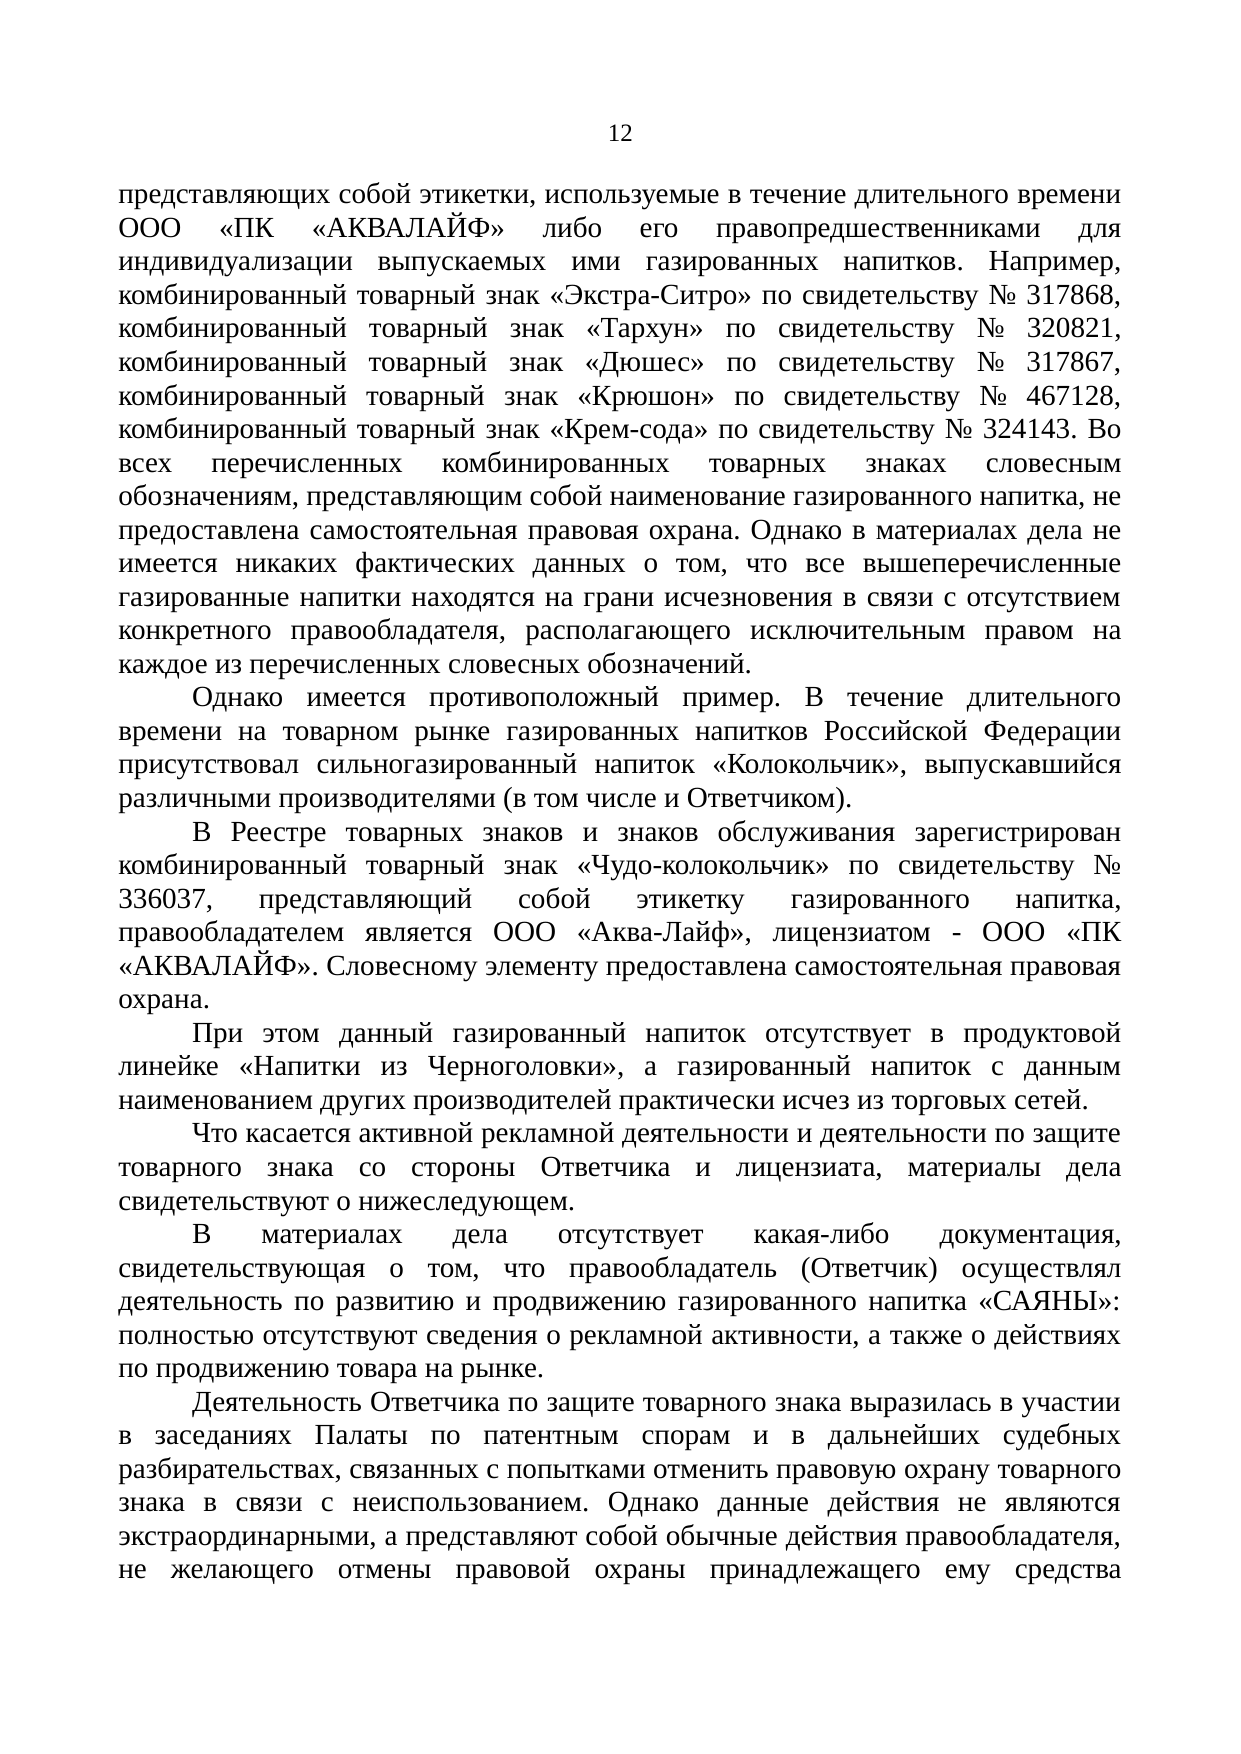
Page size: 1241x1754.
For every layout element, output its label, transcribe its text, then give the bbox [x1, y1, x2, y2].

text Что касается активной рекламной деятельности и деятельности по защите товарного знака со стороны Ответчика и лицензиата, материалы дела свидетельствуют о нижеследующем. [118, 1116, 1122, 1216]
text В Реестре товарных знаков и знаков обслуживания зарегистрирован комбинированный товарный знак «Чудо-колокольчик» по свидетельству № 336037, представляющий собой этикетку газированного напитка, правообладателем является ООО «Аква-Лайф», лицензиатом - ООО «ПК «АКВАЛАЙФ». Словесному элементу предоставлена самостоятельная правовая охрана. [118, 814, 1122, 1015]
text Деятельность Ответчика по защите товарного знака выразилась в участии в заседаниях Палаты по патентным спорам и в дальнейших судебных разбирательствах, связанных с попытками отменить правовую охрану товарного знака в связи с неиспользованием. Однако данные действия не являются экстраординарными, а представляют собой обычные действия правообладателя, не желающего отмены правовой охраны принадлежащего ему средства [118, 1384, 1122, 1585]
text представляющих собой этикетки, используемые в течение длительного времени ООО «ПК «АКВАЛАЙФ» либо его правопредшественниками для индивидуализации выпускаемых ими газированных напитков. Например, комбинированный товарный знак «Экстра-Ситро» по свидетельству № 317868, комбинированный товарный знак «Тархун» по свидетельству № 320821, комбинированный товарный знак «Дюшес» по свидетельству № 317867, комбинированный товарный знак «Крюшон» по свидетельству № 467128, комбинированный товарный знак «Крем-сода» по свидетельству № 324143. Во всех перечисленных комбинированных товарных знаках словесным обозначениям, представляющим собой наименование газированного напитка, не предоставлена самостоятельная правовая охрана. Однако в материалах дела не имеется никаких фактических данных о том, что все вышеперечисленные газированные напитки находятся на грани исчезновения в связи с отсутствием конкретного правообладателя, располагающего исключительным правом на каждое из перечисленных словесных обозначений. [118, 176, 1122, 679]
text В материалах дела отсутствует какая-либо документация, свидетельствующая о том, что правообладатель (Ответчик) осуществлял деятельность по развитию и продвижению газированного напитка «САЯНЫ»: полностью отсутствуют сведения о рекламной активности, а также о действиях по продвижению товара на рынке. [118, 1216, 1122, 1384]
text Однако имеется противоположный пример. В течение длительного времени на товарном рынке газированных напитков Российской Федерации присутствовал сильногазированный напиток «Колокольчик», выпускавшийся различными производителями (в том числе и Ответчиком). [118, 679, 1122, 814]
text При этом данный газированный напиток отсутствует в продуктовой линейке «Напитки из Черноголовки», а газированный напиток с данным наименованием других производителей практически исчез из торговых сетей. [118, 1015, 1122, 1116]
